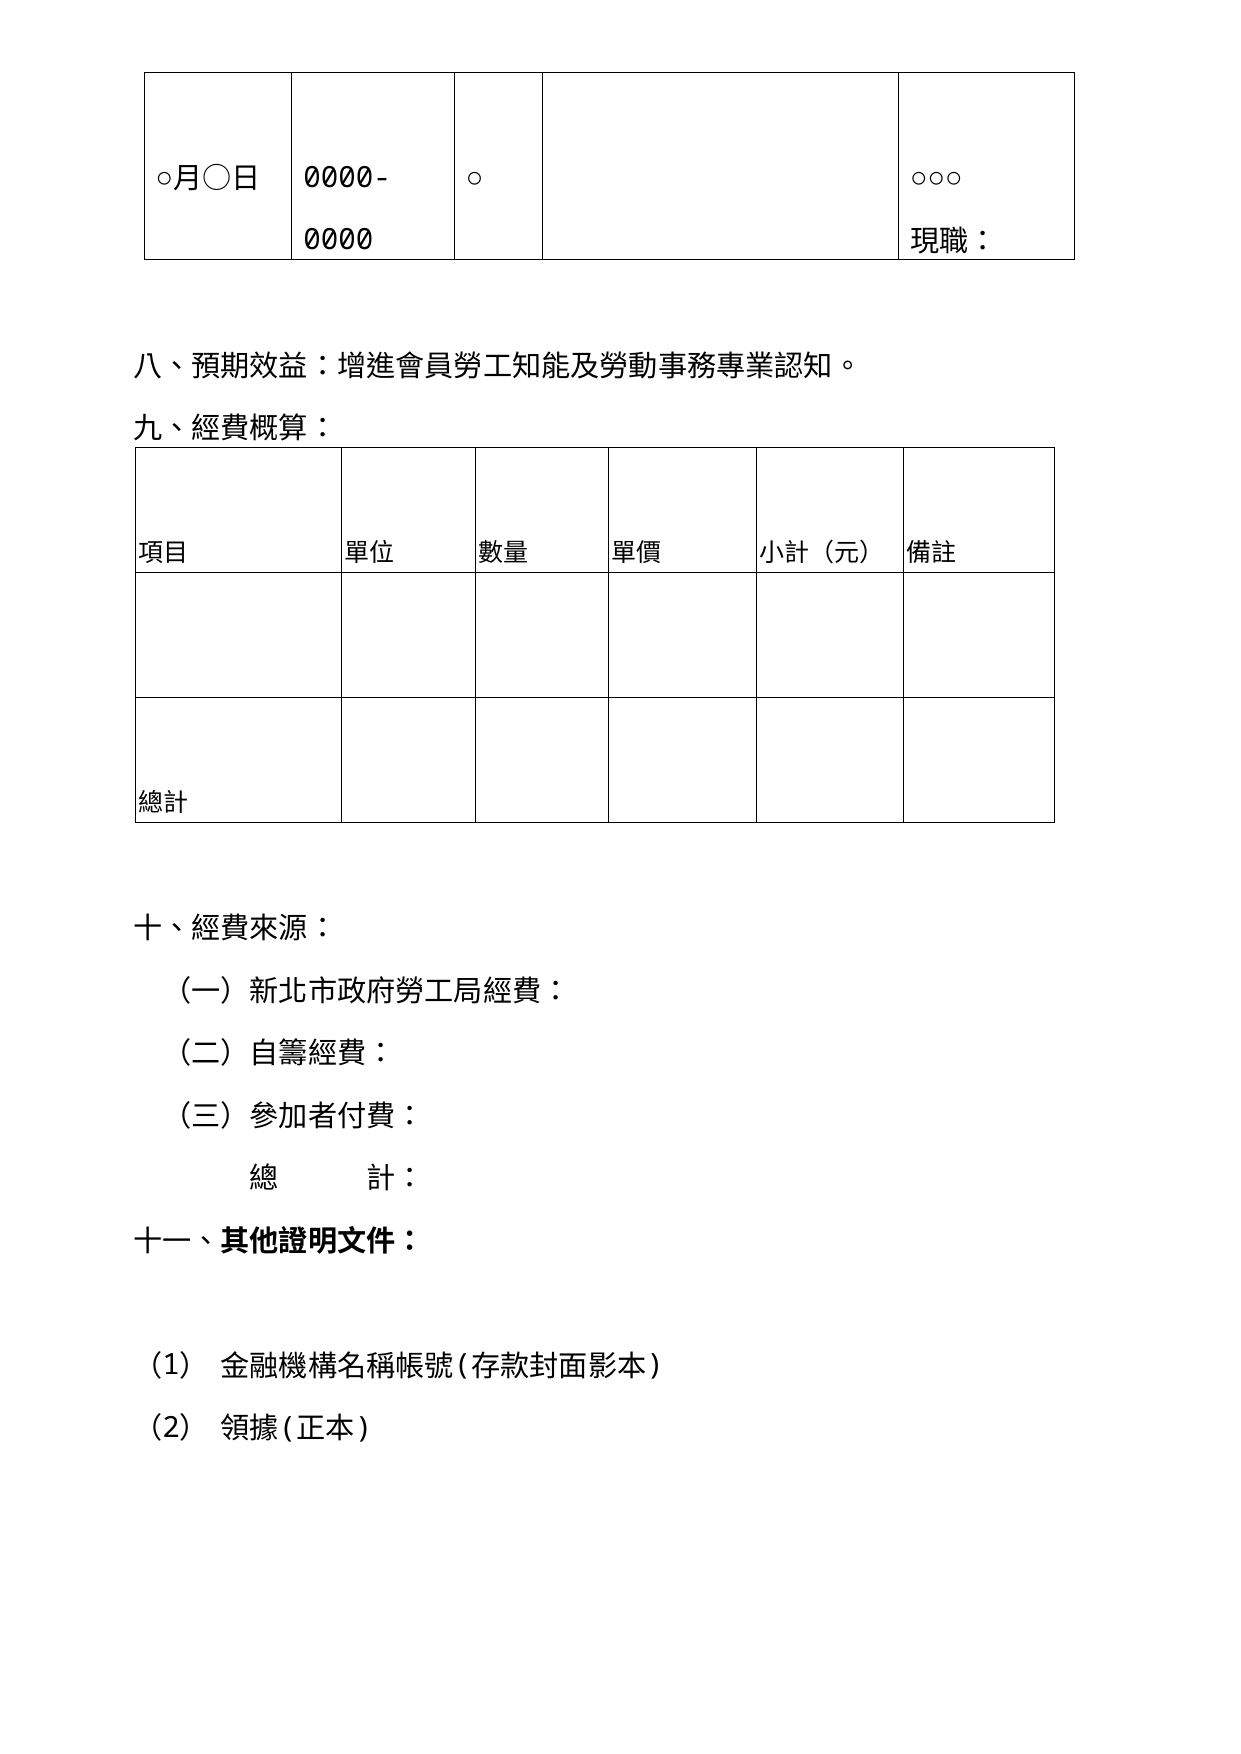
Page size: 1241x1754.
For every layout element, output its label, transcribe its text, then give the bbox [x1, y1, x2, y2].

table_header 單位 [342, 448, 475, 572]
table_cell [543, 73, 898, 259]
table_cell [342, 573, 475, 697]
table_header 項目 [136, 448, 341, 572]
table_cell [757, 573, 903, 697]
text （一）新北市政府勞工局經費： [133, 947, 1107, 1009]
table_cell [609, 573, 756, 697]
table_header 小計（元） [757, 448, 903, 572]
table_cell 總計 [136, 698, 341, 822]
table_cell [136, 573, 341, 697]
table_cell [476, 573, 608, 697]
table_header 備註 [904, 448, 1054, 572]
table_cell ○ [455, 73, 542, 259]
text 八、預期效益：增進會員勞工知能及勞動事務專業認知。 [133, 322, 1107, 384]
table_cell [342, 698, 475, 822]
table_cell [904, 698, 1054, 822]
table_cell [757, 698, 903, 822]
table_cell [476, 698, 608, 822]
table_cell ○○○ 現職： [899, 73, 1074, 259]
text 總 計： [133, 1134, 1107, 1197]
table_cell 0000-0000 [292, 73, 454, 259]
table_cell ○月○日 [145, 73, 291, 259]
text 十一、其他證明文件： [133, 1197, 1107, 1259]
text 九、經費概算： [133, 384, 1107, 447]
list 領據(正本) [133, 1384, 1107, 1447]
table_cell [904, 573, 1054, 697]
text （三）參加者付費： [133, 1072, 1107, 1134]
text 十、經費來源： [133, 884, 1107, 947]
table_header 單價 [609, 448, 756, 572]
table_cell [609, 698, 756, 822]
list 金融機構名稱帳號(存款封面影本) [133, 1322, 1107, 1384]
text （二）自籌經費： [133, 1009, 1107, 1072]
table_header 數量 [476, 448, 608, 572]
